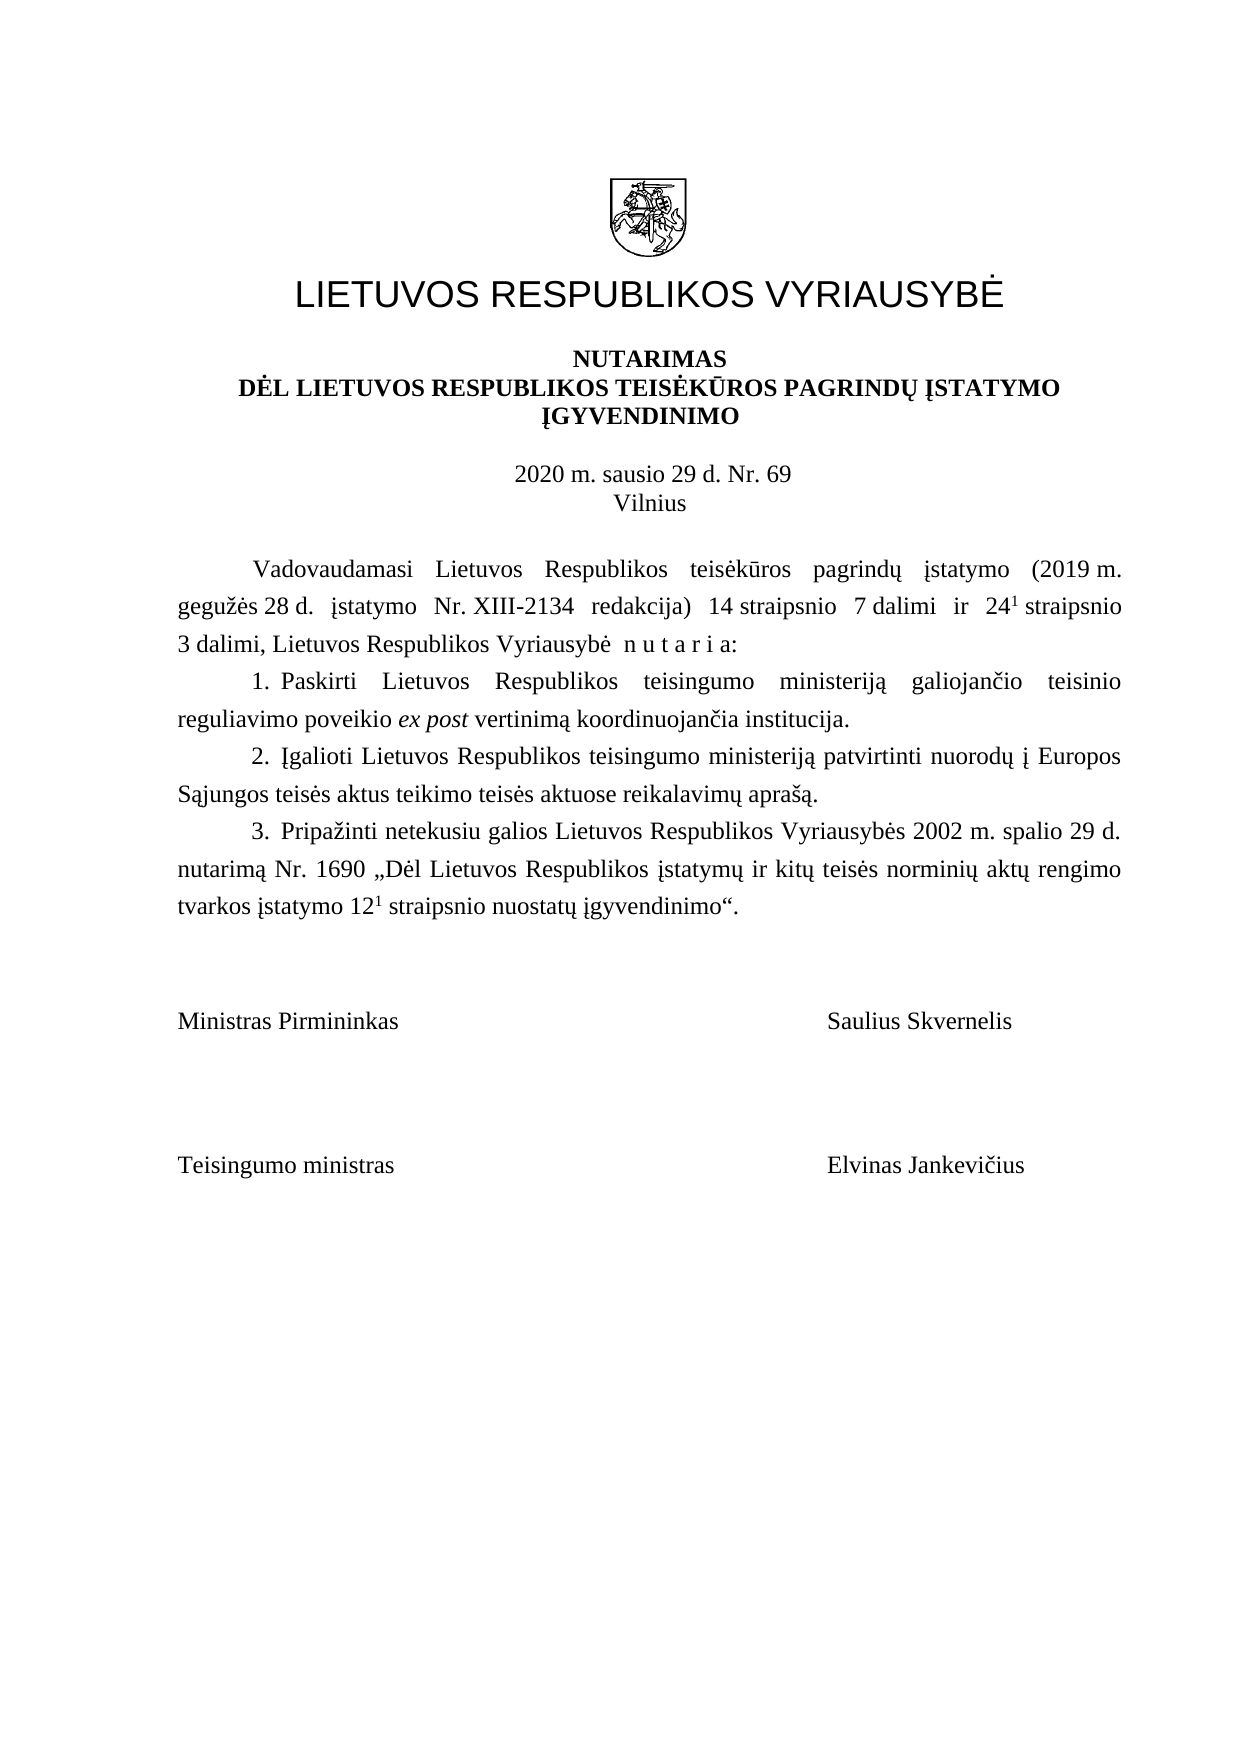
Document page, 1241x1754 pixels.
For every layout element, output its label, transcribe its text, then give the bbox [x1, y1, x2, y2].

text 1. Paskirti Lietuvos Respublikos teisingumo ministeriją galiojančio teisinio reguliavimo poveikio ex post vertinimą koordinuojančia institucija. [177, 658, 1122, 733]
text Lietuvos Respublikos Vyriausybė [177, 272, 1122, 315]
text 2020 m. sausio 29 d. Nr. 69 [177, 459, 1122, 488]
text DĖL LIETUVOS RESPUBLIKOS TEISĖKŪROS PAGRINDŲ ĮSTATYMO ĮGYVENDINIMO [177, 373, 1122, 430]
text Vilnius [177, 488, 1122, 516]
text 3. Pripažinti netekusiu galios Lietuvos Respublikos Vyriausybės 2002 m. spalio 29 d. nutarimą Nr. 1690 „Dėl Lietuvos Respublikos įstatymų ir kitų teisės norminių aktų rengimo tvarkos įstatymo 121 straipsnio nuostatų įgyvendinimo“. [177, 808, 1122, 920]
text nutarimas [177, 344, 1122, 373]
text 2. Įgalioti Lietuvos Respublikos teisingumo ministeriją patvirtinti nuorodų į Europos Sąjungos teisės aktus teikimo teisės aktuose reikalavimų aprašą. [177, 733, 1122, 808]
text Vadovaudamasi Lietuvos Respublikos teisėkūros pagrindų įstatymo (2019 m. gegužės 28 d. įstatymo Nr. XIII-2134 redakcija) 14 straipsnio 7 dalimi ir 241 straipsnio 3 dalimi, Lietuvos Respublikos Vyriausybė nutaria: [177, 545, 1122, 658]
text Teisingumo ministras Elvinas Jankevičius [177, 1150, 1122, 1179]
text Ministras Pirmininkas Saulius Skvernelis [177, 1006, 1122, 1035]
